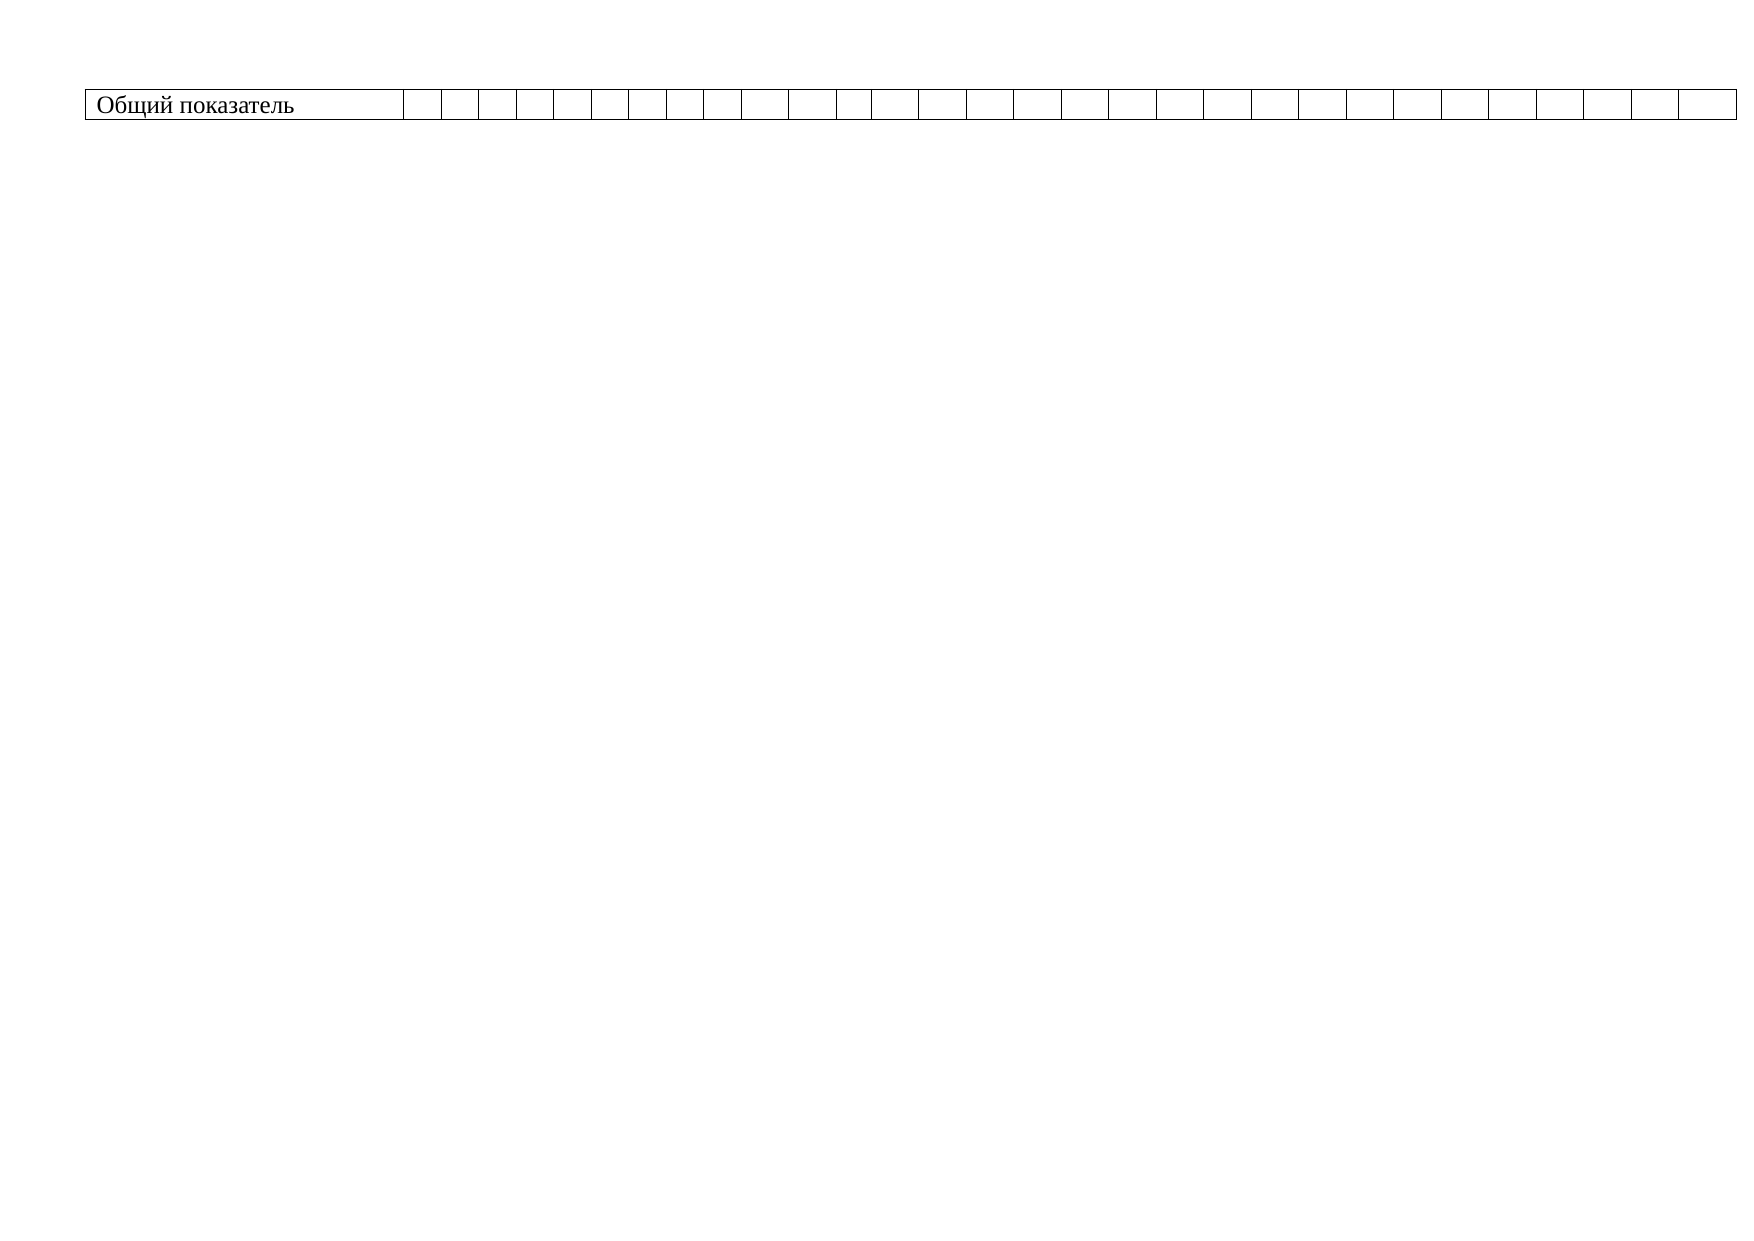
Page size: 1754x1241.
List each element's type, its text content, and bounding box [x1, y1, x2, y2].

table_cell [442, 90, 478, 118]
table_cell [1014, 90, 1061, 118]
table_cell [1109, 90, 1156, 118]
table_cell [1062, 90, 1108, 118]
table_cell [1204, 90, 1251, 118]
table_cell [1442, 90, 1488, 118]
table_cell [872, 90, 918, 118]
table_cell [1252, 90, 1298, 118]
table_cell [629, 90, 666, 118]
table_cell [517, 90, 553, 118]
table_cell [667, 90, 703, 118]
table_cell [704, 90, 741, 118]
table_cell [1537, 90, 1583, 118]
table_cell [1679, 90, 1736, 118]
table_cell Общий показатель [86, 90, 403, 118]
table_cell [967, 90, 1013, 118]
table_cell [1584, 90, 1631, 118]
table_cell [789, 90, 836, 118]
table_cell [479, 90, 516, 118]
table_cell [1347, 90, 1393, 118]
table_cell [404, 90, 441, 118]
table_cell [1489, 90, 1536, 118]
table_cell [919, 90, 966, 118]
table_cell [1632, 90, 1678, 118]
table_cell [1299, 90, 1346, 118]
table_cell [742, 90, 788, 118]
table_cell [1157, 90, 1203, 118]
table_cell [837, 90, 871, 118]
table_cell [592, 90, 628, 118]
table_cell [1394, 90, 1441, 118]
table_cell [554, 90, 591, 118]
